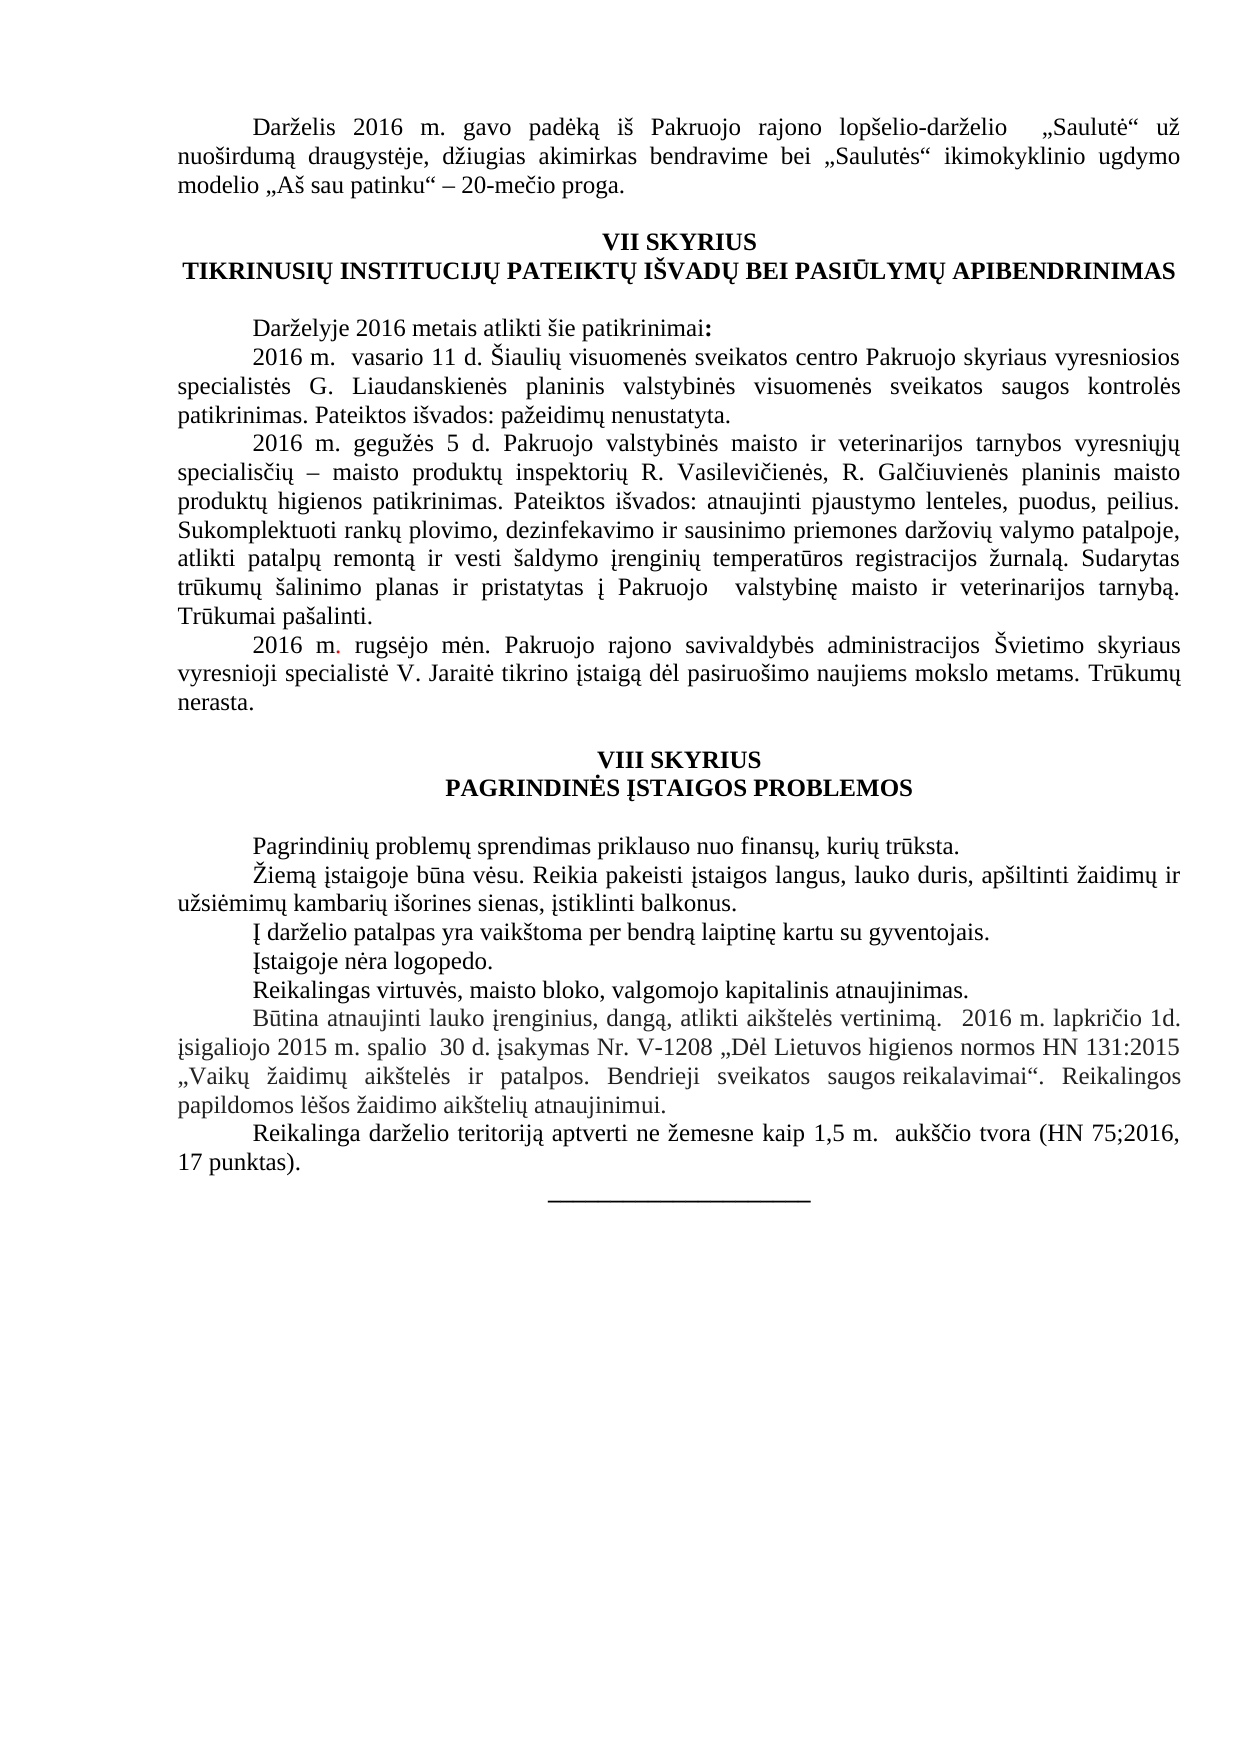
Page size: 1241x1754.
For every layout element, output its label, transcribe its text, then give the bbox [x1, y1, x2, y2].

text VII SKYRIUS [177, 227, 1181, 256]
text Darželyje 2016 metais atlikti šie patikrinimai: [177, 313, 1181, 342]
text TIKRINUSIŲ INSTITUCIJŲ PATEIKTŲ IŠVADŲ BEI PASIŪLYMŲ APIBENDRINIMAS [177, 256, 1181, 285]
text Darželis 2016 m. gavo padėką iš Pakruojo rajono lopšelio-darželio „Saulutė“ už nuoširdumą draugystėje, džiugias akimirkas bendravime bei „Saulutės“ ikimokyklinio ugdymo modelio „Aš sau patinku“ – 20-mečio proga. [177, 112, 1181, 198]
text 2016 m. vasario 11 d. Šiaulių visuomenės sveikatos centro Pakruojo skyriaus vyresniosios specialistės G. Liaudanskienės planinis valstybinės visuomenės sveikatos saugos kontrolės patikrinimas. Pateiktos išvados: pažeidimų nenustatyta. [177, 342, 1181, 428]
text VIII SKYRIUS [177, 745, 1181, 773]
text 2016 m. gegužės 5 d. Pakruojo valstybinės maisto ir veterinarijos tarnybos vyresniųjų specialisčių – maisto produktų inspektorių R. Vasilevičienės, R. Galčiuvienės planinis maisto produktų higienos patikrinimas. Pateiktos išvados: atnaujinti pjaustymo lenteles, puodus, peilius. Sukomplektuoti rankų plovimo, dezinfekavimo ir sausinimo priemones daržovių valymo patalpoje, atlikti patalpų remontą ir vesti šaldymo įrenginių temperatūros registracijos žurnalą. Sudarytas trūkumų šalinimo planas ir pristatytas į Pakruojo valstybinę maisto ir veterinarijos tarnybą. Trūkumai pašalinti. [177, 428, 1181, 630]
text Reikalingas virtuvės, maisto bloko, valgomojo kapitalinis atnaujinimas. [177, 975, 1181, 1003]
text Įstaigoje nėra logopedo. [177, 946, 1181, 975]
text Žiemą įstaigoje būna vėsu. Reikia pakeisti įstaigos langus, lauko duris, apšiltinti žaidimų ir užsiėmimų kambarių išorines sienas, įstiklinti balkonus. [177, 860, 1181, 917]
text 2016 m. rugsėjo mėn. Pakruojo rajono savivaldybės administracijos Švietimo skyriaus vyresnioji specialistė V. Jaraitė tikrino įstaigą dėl pasiruošimo naujiems mokslo metams. Trūkumų nerasta. [177, 630, 1181, 716]
text Pagrindinių problemų sprendimas priklauso nuo finansų, kurių trūksta. [177, 831, 1181, 860]
text Būtina atnaujinti lauko įrenginius, dangą, atlikti aikštelės vertinimą. 2016 m. lapkričio 1d. įsigaliojo 2015 m. spalio 30 d. įsakymas Nr. V-1208 „Dėl Lietuvos higienos normos HN 131:2015 „Vaikų žaidimų aikštelės ir patalpos. Bendrieji sveikatos saugos reikalavimai“. Reikalingos papildomos lėšos žaidimo aikštelių atnaujinimui. [177, 1003, 1181, 1118]
text PAGRINDINĖS ĮSTAIGOS PROBLEMOS [177, 773, 1181, 802]
text Į darželio patalpas yra vaikštoma per bendrą laiptinę kartu su gyventojais. [177, 917, 1181, 946]
text _____________________ [177, 1176, 1181, 1205]
text Reikalinga darželio teritoriją aptverti ne žemesne kaip 1,5 m. aukščio tvora (HN 75;2016, 17 punktas). [177, 1118, 1181, 1176]
